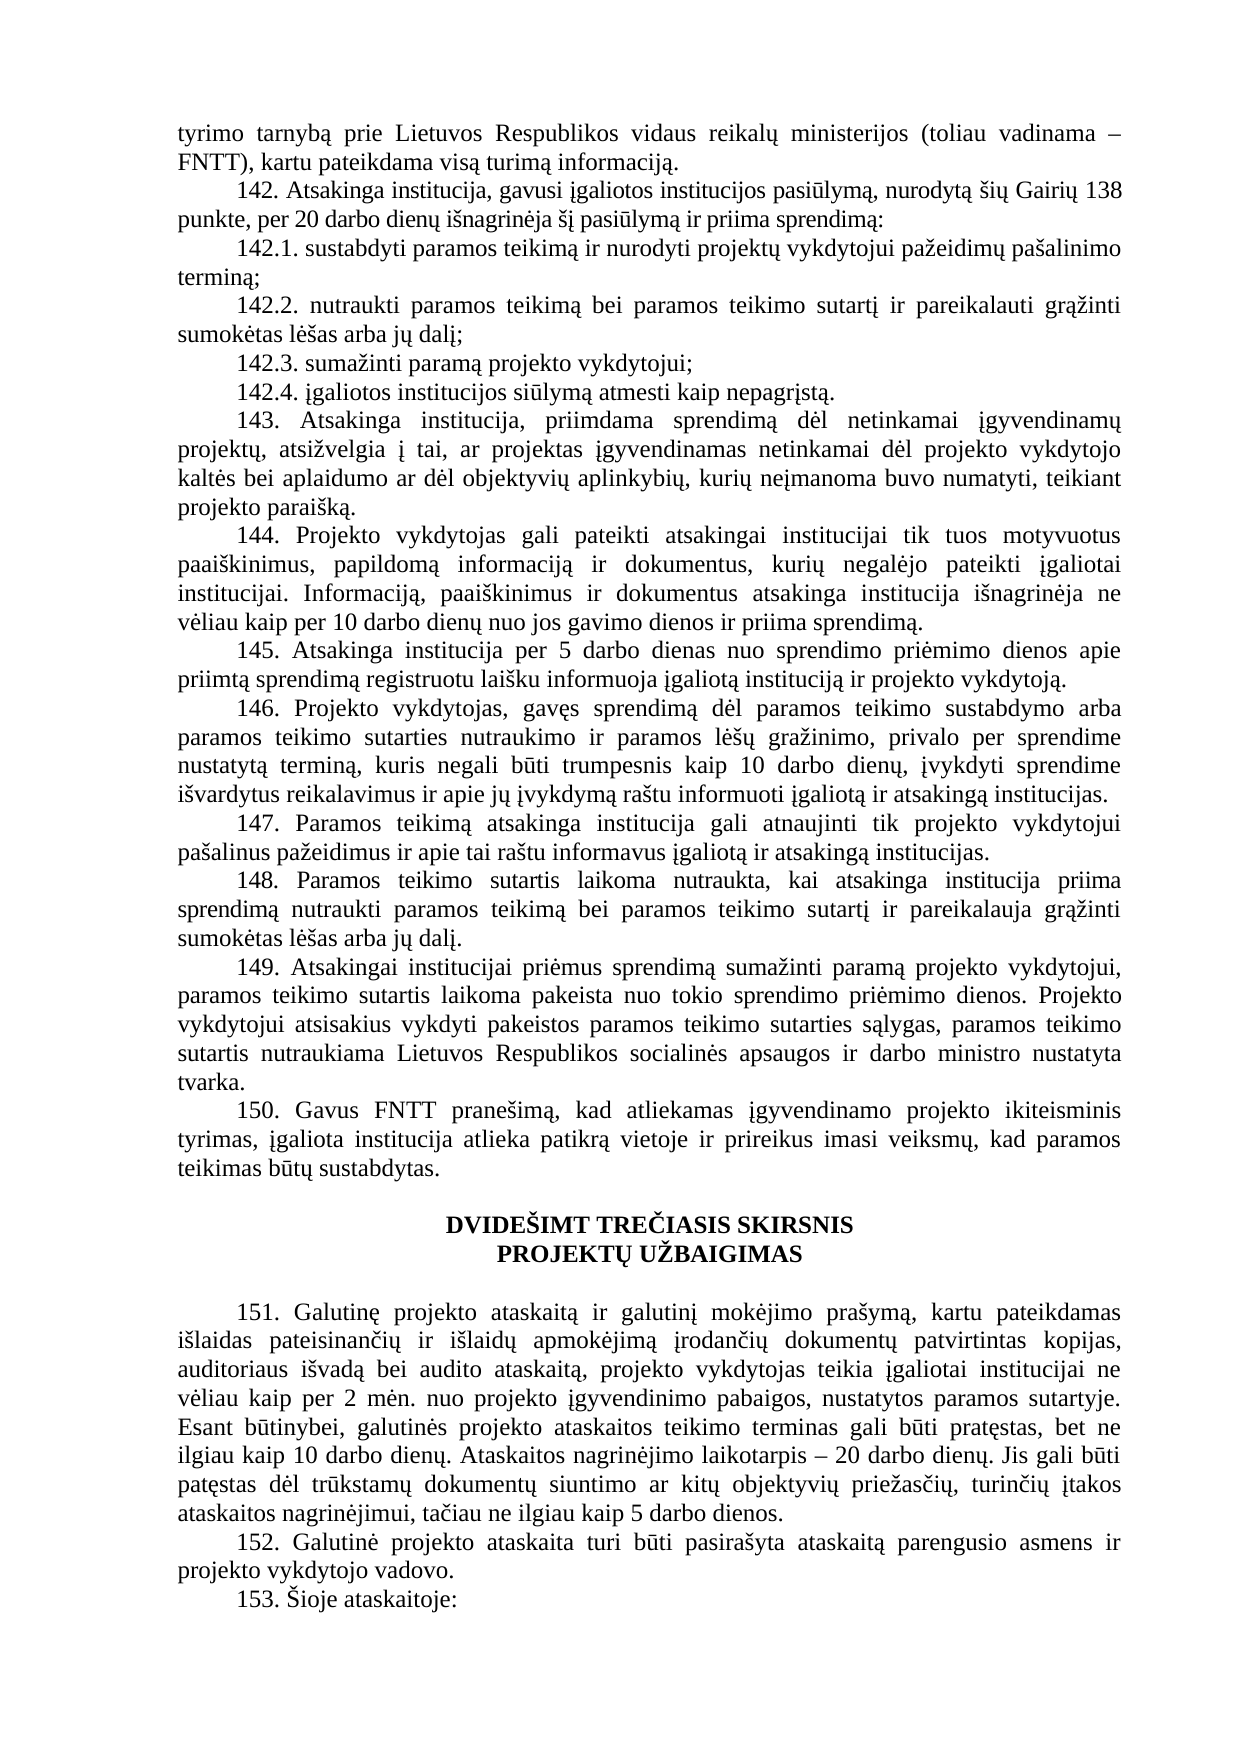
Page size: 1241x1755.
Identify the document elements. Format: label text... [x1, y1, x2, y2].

text 153. Šioje ataskaitoje: [177, 1584, 1122, 1613]
text 150. Gavus FNTT pranešimą, kad atliekamas įgyvendinamo projekto ikiteisminis tyrimas, įgaliota institucija atlieka patikrą vietoje ir prireikus imasi veiksmų, kad paramos teikimas būtų sustabdytas. [177, 1096, 1122, 1182]
text 142.3. sumažinti paramą projekto vykdytojui; [177, 348, 1122, 377]
text 142. Atsakinga institucija, gavusi įgaliotos institucijos pasiūlymą, nurodytą šių Gairių 138 punkte, per 20 darbo dienų išnagrinėja šį pasiūlymą ir priima sprendimą: [177, 176, 1122, 233]
text 145. Atsakinga institucija per 5 darbo dienas nuo sprendimo priėmimo dienos apie priimtą sprendimą registruotu laišku informuoja įgaliotą instituciją ir projekto vykdytoją. [177, 636, 1122, 693]
text 143. Atsakinga institucija, priimdama sprendimą dėl netinkamai įgyvendinamų projektų, atsižvelgia į tai, ar projektas įgyvendinamas netinkamai dėl projekto vykdytojo kaltės bei aplaidumo ar dėl objektyvių aplinkybių, kurių neįmanoma buvo numatyti, teikiant projekto paraišką. [177, 406, 1122, 521]
text 146. Projekto vykdytojas, gavęs sprendimą dėl paramos teikimo sustabdymo arba paramos teikimo sutarties nutraukimo ir paramos lėšų gražinimo, privalo per sprendime nustatytą terminą, kuris negali būti trumpesnis kaip 10 darbo dienų, įvykdyti sprendime išvardytus reikalavimus ir apie jų įvykdymą raštu informuoti įgaliotą ir atsakingą institucijas. [177, 693, 1122, 808]
text 149. Atsakingai institucijai priėmus sprendimą sumažinti paramą projekto vykdytojui, paramos teikimo sutartis laikoma pakeista nuo tokio sprendimo priėmimo dienos. Projekto vykdytojui atsisakius vykdyti pakeistos paramos teikimo sutarties sąlygas, paramos teikimo sutartis nutraukiama Lietuvos Respublikos socialinės apsaugos ir darbo ministro nustatyta tvarka. [177, 952, 1122, 1096]
text 147. Paramos teikimą atsakinga institucija gali atnaujinti tik projekto vykdytojui pašalinus pažeidimus ir apie tai raštu informavus įgaliotą ir atsakingą institucijas. [177, 808, 1122, 866]
text tyrimo tarnybą prie Lietuvos Respublikos vidaus reikalų ministerijos (toliau vadinama – FNTT), kartu pateikdama visą turimą informaciją. [177, 118, 1122, 176]
text 142.2. nutraukti paramos teikimą bei paramos teikimo sutartį ir pareikalauti grąžinti sumokėtas lėšas arba jų dalį; [177, 291, 1122, 348]
text PROJEKTŲ UŽBAIGIMAS [177, 1239, 1122, 1268]
text 152. Galutinė projekto ataskaita turi būti pasirašyta ataskaitą parengusio asmens ir projekto vykdytojo vadovo. [177, 1527, 1122, 1584]
text DVIDEŠIMT trečiasis SKIRSNIS [177, 1211, 1122, 1239]
text 144. Projekto vykdytojas gali pateikti atsakingai institucijai tik tuos motyvuotus paaiškinimus, papildomą informaciją ir dokumentus, kurių negalėjo pateikti įgaliotai institucijai. Informaciją, paaiškinimus ir dokumentus atsakinga institucija išnagrinėja ne vėliau kaip per 10 darbo dienų nuo jos gavimo dienos ir priima sprendimą. [177, 521, 1122, 636]
text 142.4. įgaliotos institucijos siūlymą atmesti kaip nepagrįstą. [177, 377, 1122, 406]
text 142.1. sustabdyti paramos teikimą ir nurodyti projektų vykdytojui pažeidimų pašalinimo terminą; [177, 233, 1122, 291]
text 148. Paramos teikimo sutartis laikoma nutraukta, kai atsakinga institucija priima sprendimą nutraukti paramos teikimą bei paramos teikimo sutartį ir pareikalauja grąžinti sumokėtas lėšas arba jų dalį. [177, 866, 1122, 952]
text 151. Galutinę projekto ataskaitą ir galutinį mokėjimo prašymą, kartu pateikdamas išlaidas pateisinančių ir išlaidų apmokėjimą įrodančių dokumentų patvirtintas kopijas, auditoriaus išvadą bei audito ataskaitą, projekto vykdytojas teikia įgaliotai institucijai ne vėliau kaip per 2 mėn. nuo projekto įgyvendinimo pabaigos, nustatytos paramos sutartyje. Esant būtinybei, galutinės projekto ataskaitos teikimo terminas gali būti pratęstas, bet ne ilgiau kaip 10 darbo dienų. Ataskaitos nagrinėjimo laikotarpis – 20 darbo dienų. Jis gali būti patęstas dėl trūkstamų dokumentų siuntimo ar kitų objektyvių priežasčių, turinčių įtakos ataskaitos nagrinėjimui, tačiau ne ilgiau kaip 5 darbo dienos. [177, 1297, 1122, 1527]
